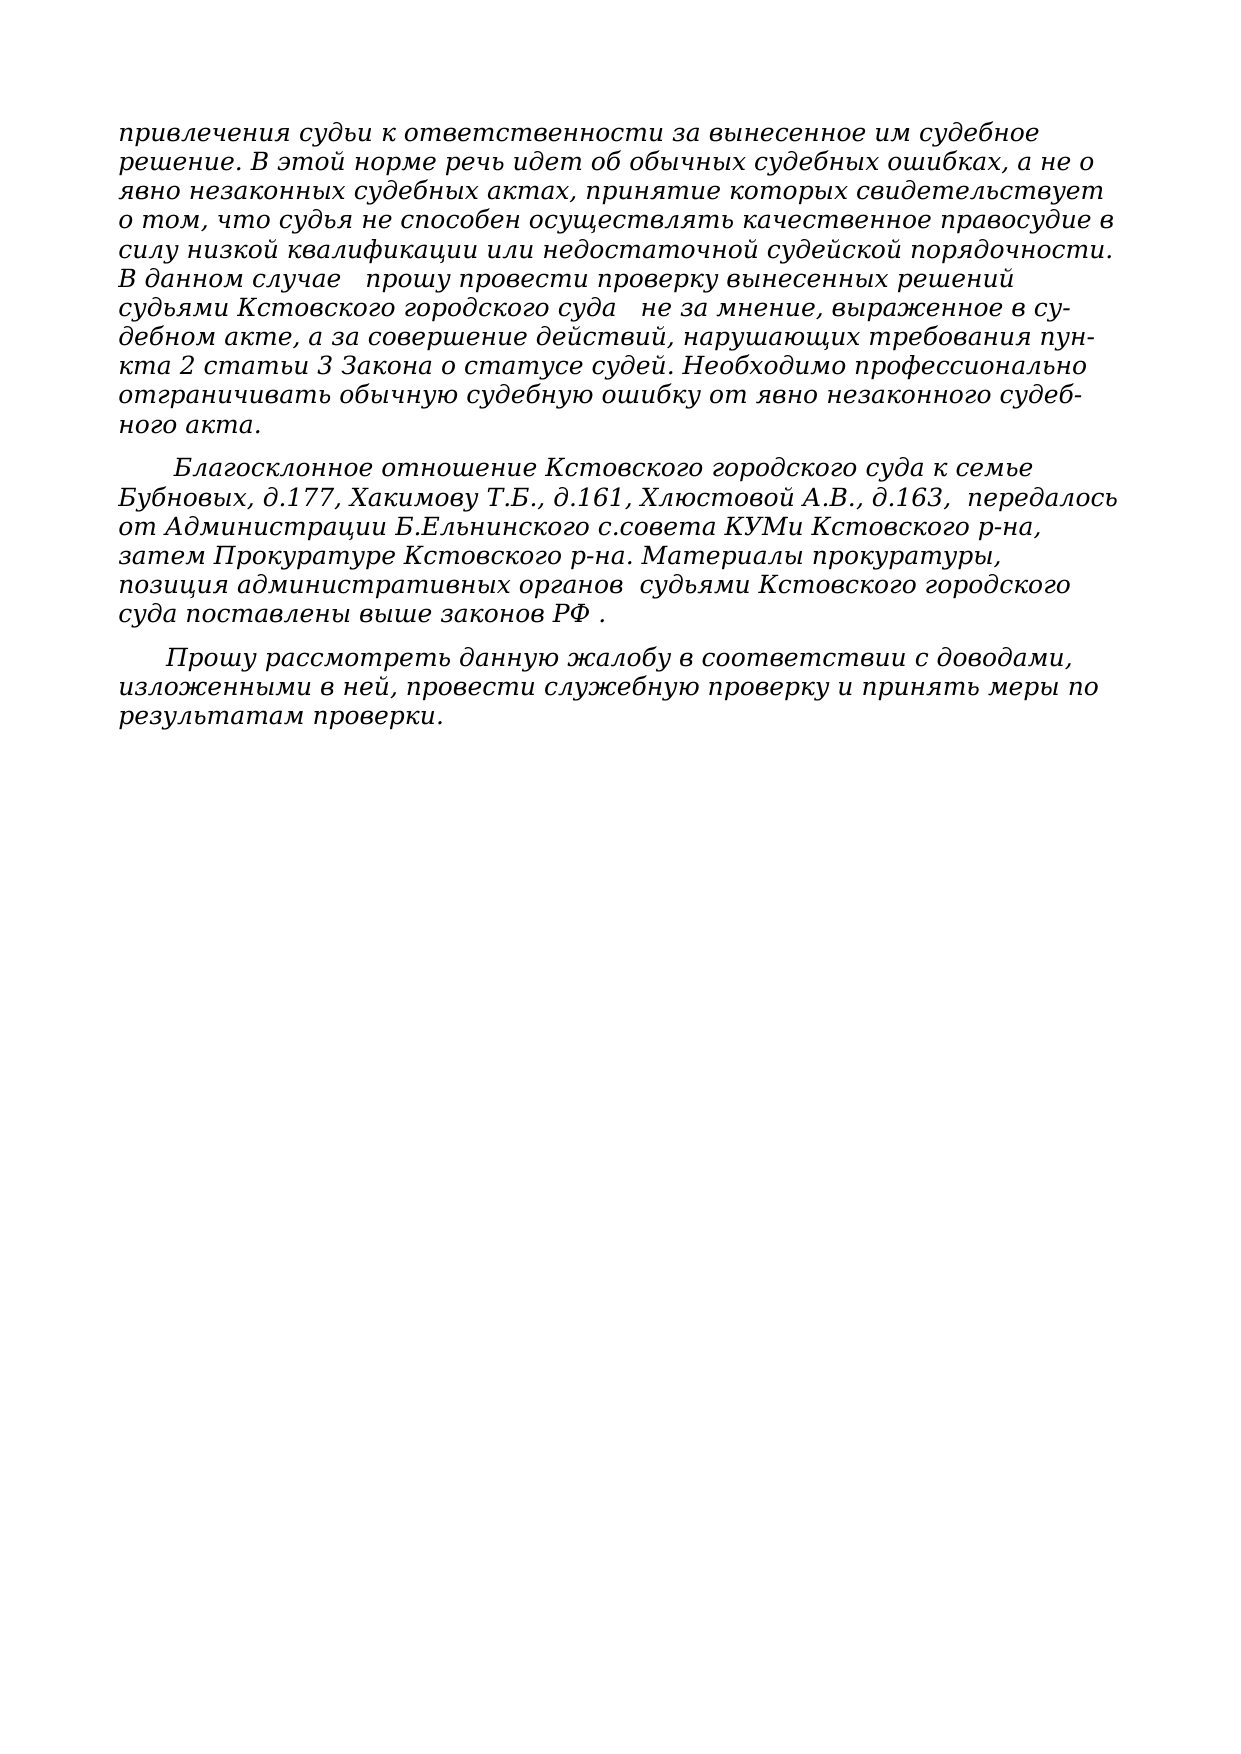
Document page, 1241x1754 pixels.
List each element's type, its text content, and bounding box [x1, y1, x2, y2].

text привлечения судьи к ответственности за вынесенное им судебное решение. В этой норме речь идет об обычных судебных ошибках, а не о явно незаконных судебных актах, принятие которых свидетельствует о том, что судья не способен осуществлять качественное правосудие в силу низкой квалификации или недостаточной судейской порядочности. В данном случае прошу провести проверку вынесенных решений судьями Кстовского городского суда не за мнение, выраженное в су-дебном акте, а за совершение действий, нарушающих требования пун-кта 2 статьи 3 Закона о статусе судей. Необходимо профессионально отграничивать обычную судебную ошибку от явно незаконного судеб-ного акта. [118, 118, 1122, 439]
text Благосклонное отношение Кстовского городского суда к семье Бубновых, д.177, Хакимову Т.Б., д.161, Хлюстовой А.В., д.163, передалось от Администрации Б.Ельнинского с.совета КУМи Кстовского р-на, затем Прокуратуре Кстовского р-на. Материалы прокуратуры, позиция административных органов судьями Кстовского городского суда поставлены выше законов РФ . [118, 453, 1122, 628]
text Прошу рассмотреть данную жалобу в соответствии с доводами, изложенными в ней, провести служебную проверку и принять меры по результатам проверки. [118, 643, 1122, 731]
